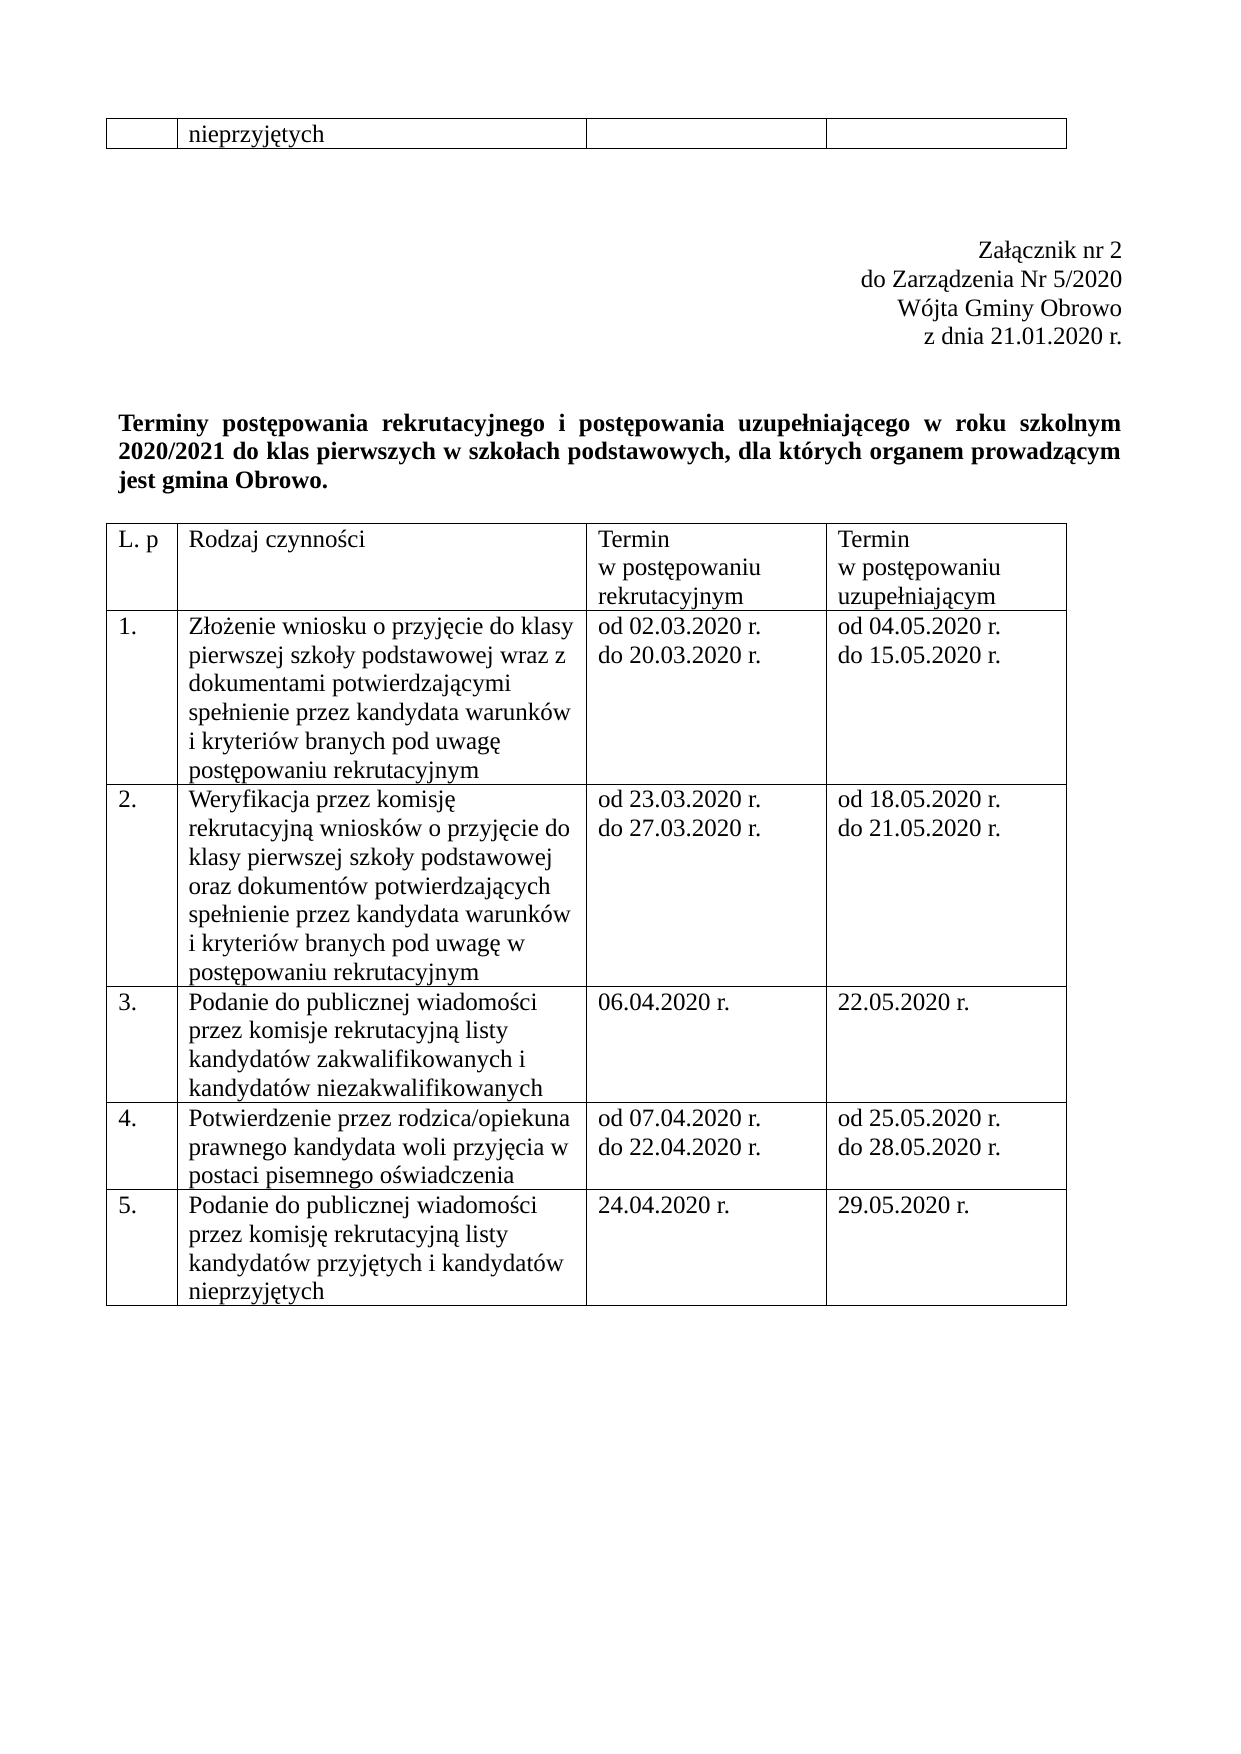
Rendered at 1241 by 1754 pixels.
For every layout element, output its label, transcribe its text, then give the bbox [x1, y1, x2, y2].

table_cell [587, 119, 826, 148]
text Załącznik nr 2 [118, 235, 1122, 264]
table_cell 06.04.2020 r. [587, 987, 826, 1102]
table_cell Podanie do publicznej wiadomości przez komisje rekrutacyjną listy kandydatów zakwalifikowanych i kandydatów niezakwalifikowanych [178, 987, 586, 1102]
table_header Rodzaj czynności [178, 524, 586, 610]
table_header Termin w postępowaniu rekrutacyjnym [587, 524, 826, 610]
table_cell Złożenie wniosku o przyjęcie do klasy pierwszej szkoły podstawowej wraz z dokumentami potwierdzającymi spełnienie przez kandydata warunków i kryteriów branych pod uwagę postępowaniu rekrutacyjnym [178, 611, 586, 783]
table_header L. p [107, 524, 177, 610]
text Terminy postępowania rekrutacyjnego i postępowania uzupełniającego w roku szkolnym 2020/2021 do klas pierwszych w szkołach podstawowych, dla których organem prowadzącym jest gmina Obrowo. [118, 408, 1122, 494]
text do Zarządzenia Nr 5/2020 [782, 264, 1122, 293]
table_cell od 04.05.2020 r. do 15.05.2020 r. [827, 611, 1066, 783]
table_cell 2. [107, 785, 177, 986]
table_cell Podanie do publicznej wiadomości przez komisję rekrutacyjną listy kandydatów przyjętych i kandydatów nieprzyjętych [178, 1190, 586, 1305]
table_cell 1. [107, 611, 177, 783]
table_cell od 25.05.2020 r. do 28.05.2020 r. [827, 1103, 1066, 1189]
table_cell Weryfikacja przez komisję rekrutacyjną wniosków o przyjęcie do klasy pierwszej szkoły podstawowej oraz dokumentów potwierdzających spełnienie przez kandydata warunków i kryteriów branych pod uwagę w postępowaniu rekrutacyjnym [178, 785, 586, 986]
table_cell od 18.05.2020 r. do 21.05.2020 r. [827, 785, 1066, 986]
table_cell 24.04.2020 r. [587, 1190, 826, 1305]
table_header Termin w postępowaniu uzupełniającym [827, 524, 1066, 610]
table_cell nieprzyjętych [178, 119, 586, 148]
text z dnia 21.01.2020 r. [118, 321, 1122, 350]
table_cell 29.05.2020 r. [827, 1190, 1066, 1305]
table_cell 5. [107, 1190, 177, 1305]
table_cell Potwierdzenie przez rodzica/opiekuna prawnego kandydata woli przyjęcia w postaci pisemnego oświadczenia [178, 1103, 586, 1189]
table_cell 3. [107, 987, 177, 1102]
table_cell od 23.03.2020 r. do 27.03.2020 r. [587, 785, 826, 986]
table_cell 4. [107, 1103, 177, 1189]
table_cell od 02.03.2020 r. do 20.03.2020 r. [587, 611, 826, 783]
table_cell [827, 119, 1066, 148]
table_cell 22.05.2020 r. [827, 987, 1066, 1102]
text Wójta Gminy Obrowo [118, 293, 1122, 321]
table_cell od 07.04.2020 r. do 22.04.2020 r. [587, 1103, 826, 1189]
table_cell [107, 119, 177, 148]
